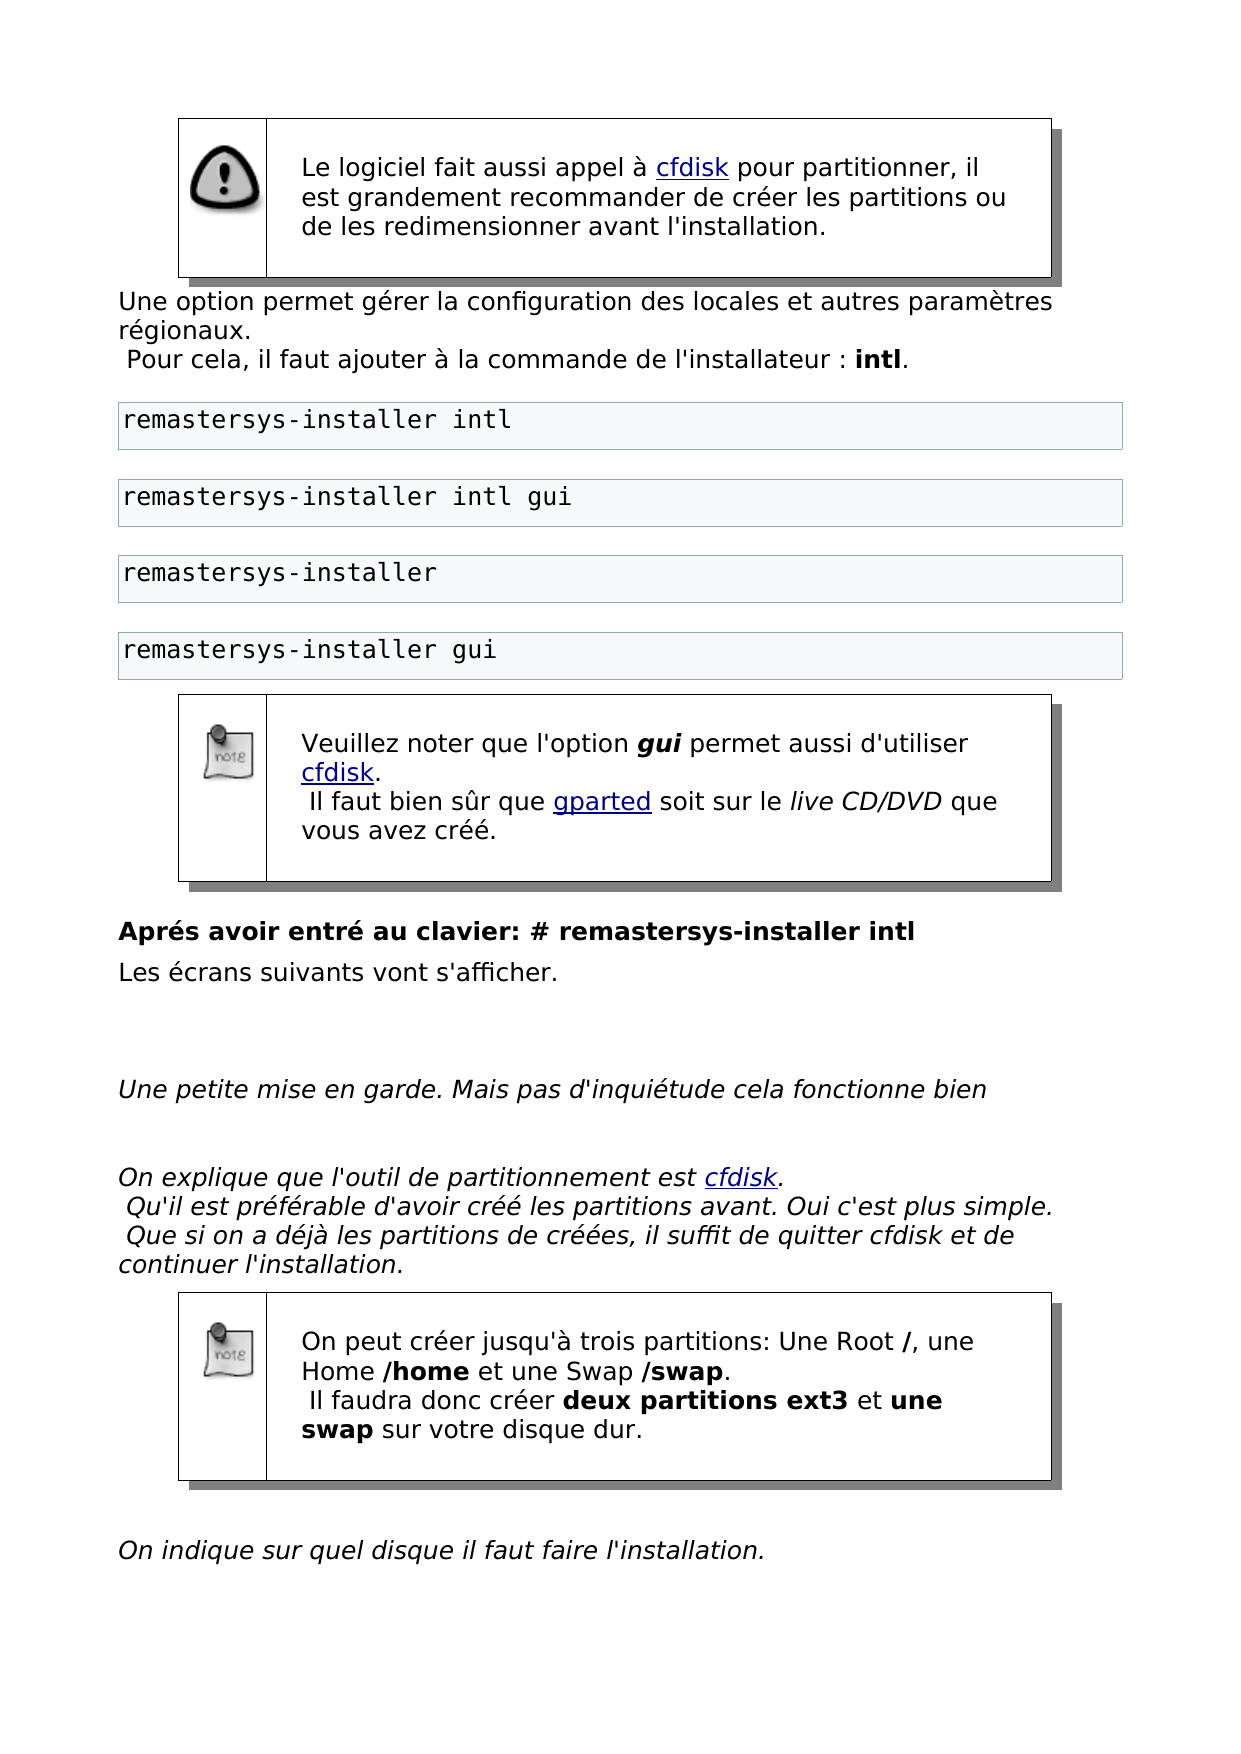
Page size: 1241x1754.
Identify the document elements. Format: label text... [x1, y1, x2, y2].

text On explique que l'outil de partitionnement est cfdisk. Qu'il est préférable d'avoir créé les partitions avant. Oui c'est plus simple. Que si on a déjà les partitions de créées, il suffit de quitter cfdisk et de continuer l'installation. [118, 1163, 1122, 1279]
picture [190, 717, 266, 793]
text Les écrans suivants vont s'afficher. [118, 958, 1122, 1017]
table_header remastersys-installer [119, 556, 1122, 602]
table_header Veuillez noter que l'option gui permet aussi d'utiliser cfdisk. Il faut bien sûr que gparted soit sur le live CD/DVD que vous avez créé. [267, 695, 1051, 881]
table_header [179, 695, 266, 881]
table_header remastersys-installer intl [119, 403, 1122, 449]
text Une petite mise en garde. Mais pas d'inquiétude cela fonctionne bien [118, 1075, 1122, 1104]
table_header [179, 1293, 266, 1480]
subtitle Aprés avoir entré au clavier: # remastersys-installer intl [118, 917, 1122, 946]
table_header remastersys-installer gui [119, 633, 1122, 679]
table_header On peut créer jusqu'à trois partitions: Une Root /, une Home /home et une Swap /swap. Il faudra donc créer deux partitions ext3 et une swap sur votre disque dur. [267, 1293, 1051, 1480]
text On indique sur quel disque il faut faire l'installation. [118, 1536, 1122, 1566]
table_header remastersys-installer intl gui [119, 480, 1122, 526]
picture [190, 141, 266, 217]
table_header Le logiciel fait aussi appel à cfdisk pour partitionner, il est grandement recommander de créer les partitions ou de les redimensionner avant l'installation. [267, 119, 1051, 277]
table_header [179, 119, 266, 277]
picture [190, 1315, 266, 1391]
text Une option permet gérer la configuration des locales et autres paramètres régionaux. Pour cela, il faut ajouter à la commande de l'installateur : intl. [118, 287, 1122, 375]
